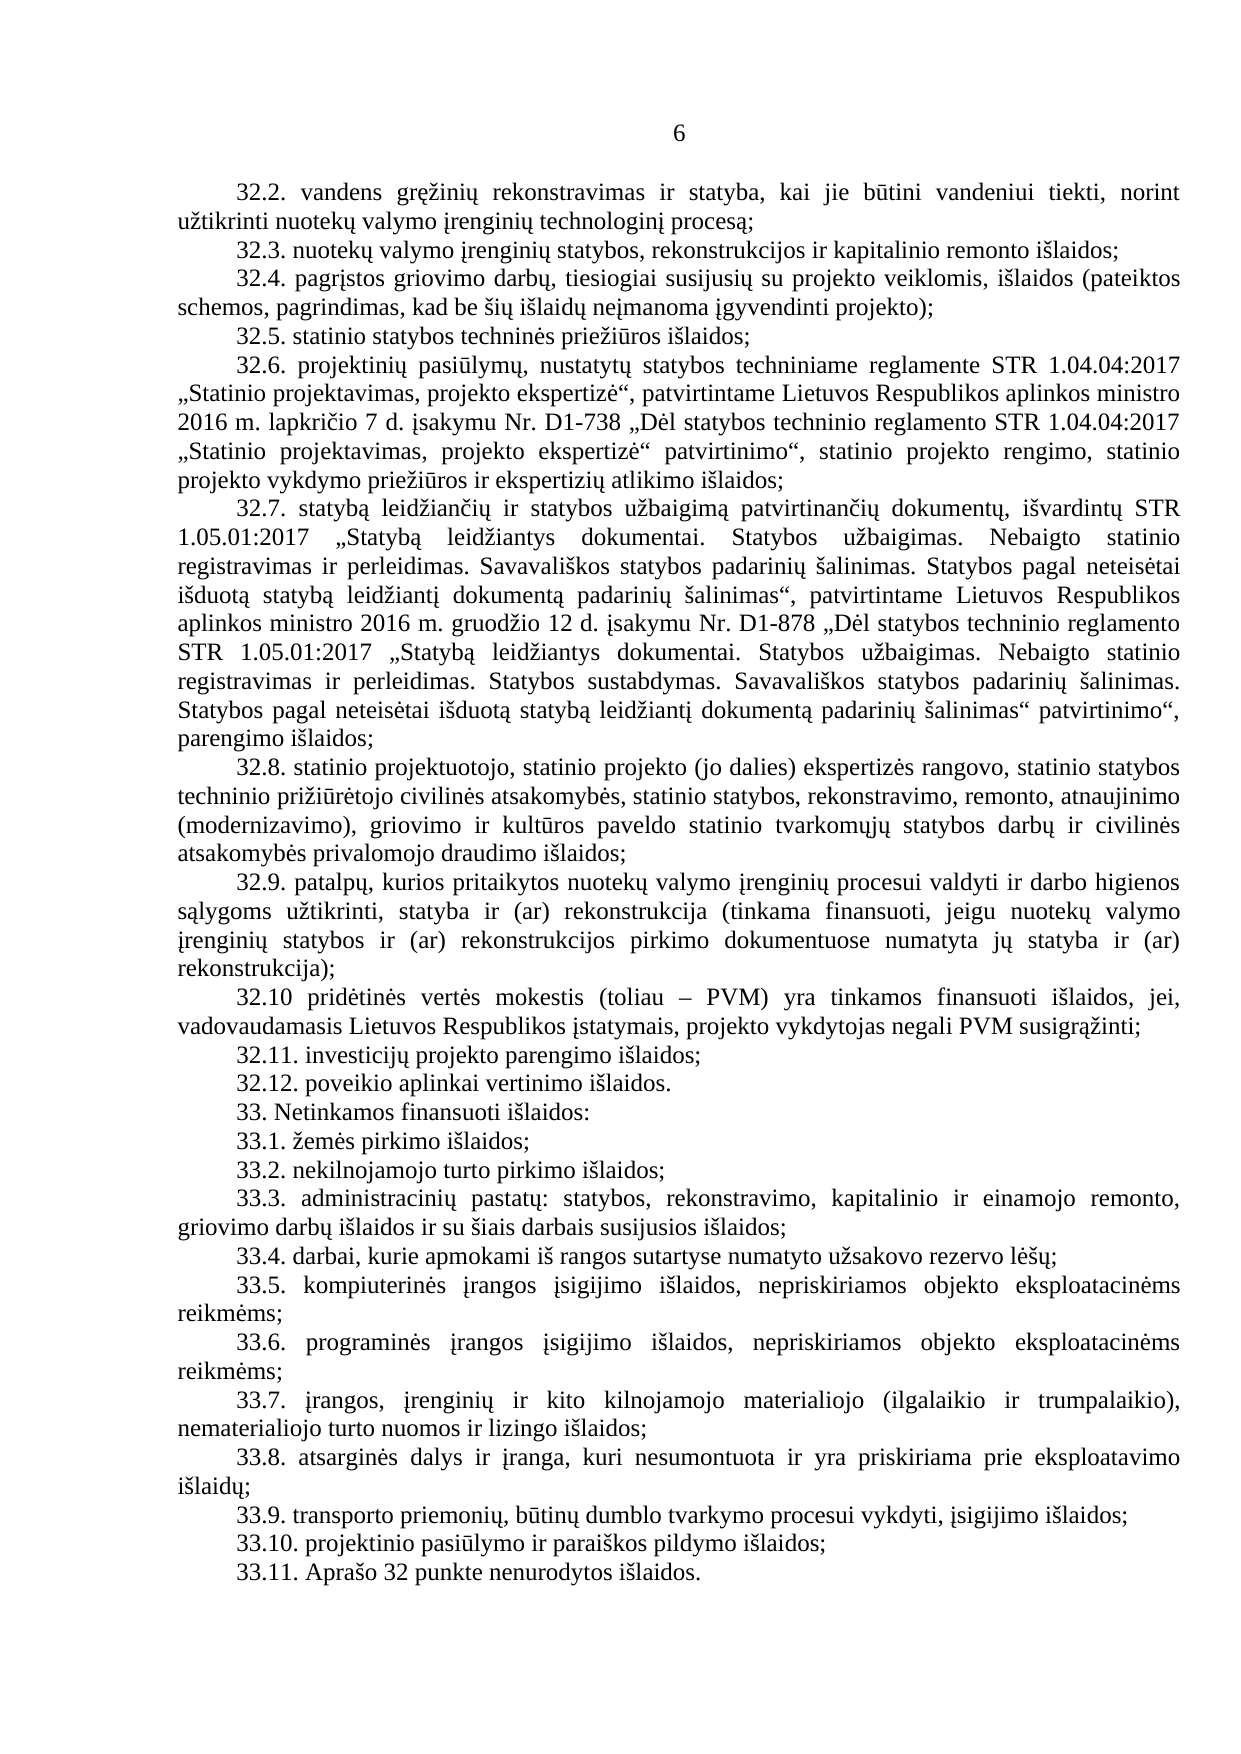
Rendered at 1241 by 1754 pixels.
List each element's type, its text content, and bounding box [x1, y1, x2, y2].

text 32.8. statinio projektuotojo, statinio projekto (jo dalies) ekspertizės rangovo, statinio statybos techninio prižiūrėtojo civilinės atsakomybės, statinio statybos, rekonstravimo, remonto, atnaujinimo (modernizavimo), griovimo ir kultūros paveldo statinio tvarkomųjų statybos darbų ir civilinės atsakomybės privalomojo draudimo išlaidos; [177, 752, 1181, 867]
text 33.4. darbai, kurie apmokami iš rangos sutartyse numatyto užsakovo rezervo lėšų; [177, 1241, 1181, 1270]
text 33.11. Aprašo 32 punkte nenurodytos išlaidos. [177, 1557, 1181, 1586]
text 32.5. statinio statybos techninės priežiūros išlaidos; [177, 321, 1181, 350]
text 32.7. statybą leidžiančių ir statybos užbaigimą patvirtinančių dokumentų, išvardintų STR 1.05.01:2017 „Statybą leidžiantys dokumentai. Statybos užbaigimas. Nebaigto statinio registravimas ir perleidimas. Savavališkos statybos padarinių šalinimas. Statybos pagal neteisėtai išduotą statybą leidžiantį dokumentą padarinių šalinimas“, patvirtintame Lietuvos Respublikos aplinkos ministro 2016 m. gruodžio 12 d. įsakymu Nr. D1-878 „Dėl statybos techninio reglamento STR 1.05.01:2017 „Statybą leidžiantys dokumentai. Statybos užbaigimas. Nebaigto statinio registravimas ir perleidimas. Statybos sustabdymas. Savavališkos statybos padarinių šalinimas. Statybos pagal neteisėtai išduotą statybą leidžiantį dokumentą padarinių šalinimas“ patvirtinimo“, parengimo išlaidos; [177, 493, 1181, 752]
text 33.1. žemės pirkimo išlaidos; [177, 1126, 1181, 1155]
text 33.5. kompiuterinės įrangos įsigijimo išlaidos, nepriskiriamos objekto eksploatacinėms reikmėms; [177, 1270, 1181, 1327]
text 33.6. programinės įrangos įsigijimo išlaidos, nepriskiriamos objekto eksploatacinėms reikmėms; [177, 1327, 1181, 1385]
text 33.9. transporto priemonių, būtinų dumblo tvarkymo procesui vykdyti, įsigijimo išlaidos; [177, 1500, 1181, 1528]
text 33. Netinkamos finansuoti išlaidos: [177, 1097, 1181, 1126]
text 33.8. atsarginės dalys ir įranga, kuri nesumontuota ir yra priskiriama prie eksploatavimo išlaidų; [177, 1442, 1181, 1500]
text 32.10 pridėtinės vertės mokestis (toliau – PVM) yra tinkamos finansuoti išlaidos, jei, vadovaudamasis Lietuvos Respublikos įstatymais, projekto vykdytojas negali PVM susigrąžinti; [177, 982, 1181, 1040]
text 32.6. projektinių pasiūlymų, nustatytų statybos techniniame reglamente STR 1.04.04:2017 „Statinio projektavimas, projekto ekspertizė“, patvirtintame Lietuvos Respublikos aplinkos ministro 2016 m. lapkričio 7 d. įsakymu Nr. D1-738 „Dėl statybos techninio reglamento STR 1.04.04:2017 „Statinio projektavimas, projekto ekspertizė“ patvirtinimo“, statinio projekto rengimo, statinio projekto vykdymo priežiūros ir ekspertizių atlikimo išlaidos; [177, 350, 1181, 493]
text 32.12. poveikio aplinkai vertinimo išlaidos. [177, 1068, 1181, 1097]
text 32.9. patalpų, kurios pritaikytos nuotekų valymo įrenginių procesui valdyti ir darbo higienos sąlygoms užtikrinti, statyba ir (ar) rekonstrukcija (tinkama finansuoti, jeigu nuotekų valymo įrenginių statybos ir (ar) rekonstrukcijos pirkimo dokumentuose numatyta jų statyba ir (ar) rekonstrukcija); [177, 867, 1181, 982]
text 32.11. investicijų projekto parengimo išlaidos; [177, 1040, 1181, 1068]
text 33.2. nekilnojamojo turto pirkimo išlaidos; [177, 1155, 1181, 1183]
text 32.3. nuotekų valymo įrenginių statybos, rekonstrukcijos ir kapitalinio remonto išlaidos; [177, 235, 1181, 263]
text 33.7. įrangos, įrenginių ir kito kilnojamojo materialiojo (ilgalaikio ir trumpalaikio), nematerialiojo turto nuomos ir lizingo išlaidos; [177, 1385, 1181, 1442]
text 33.3. administracinių pastatų: statybos, rekonstravimo, kapitalinio ir einamojo remonto, griovimo darbų išlaidos ir su šiais darbais susijusios išlaidos; [177, 1183, 1181, 1241]
text 32.2. vandens gręžinių rekonstravimas ir statyba, kai jie būtini vandeniui tiekti, norint užtikrinti nuotekų valymo įrenginių technologinį procesą; [177, 177, 1181, 235]
text 33.10. projektinio pasiūlymo ir paraiškos pildymo išlaidos; [177, 1528, 1181, 1557]
text 32.4. pagrįstos griovimo darbų, tiesiogiai susijusių su projekto veiklomis, išlaidos (pateiktos schemos, pagrindimas, kad be šių išlaidų neįmanoma įgyvendinti projekto); [177, 263, 1181, 321]
